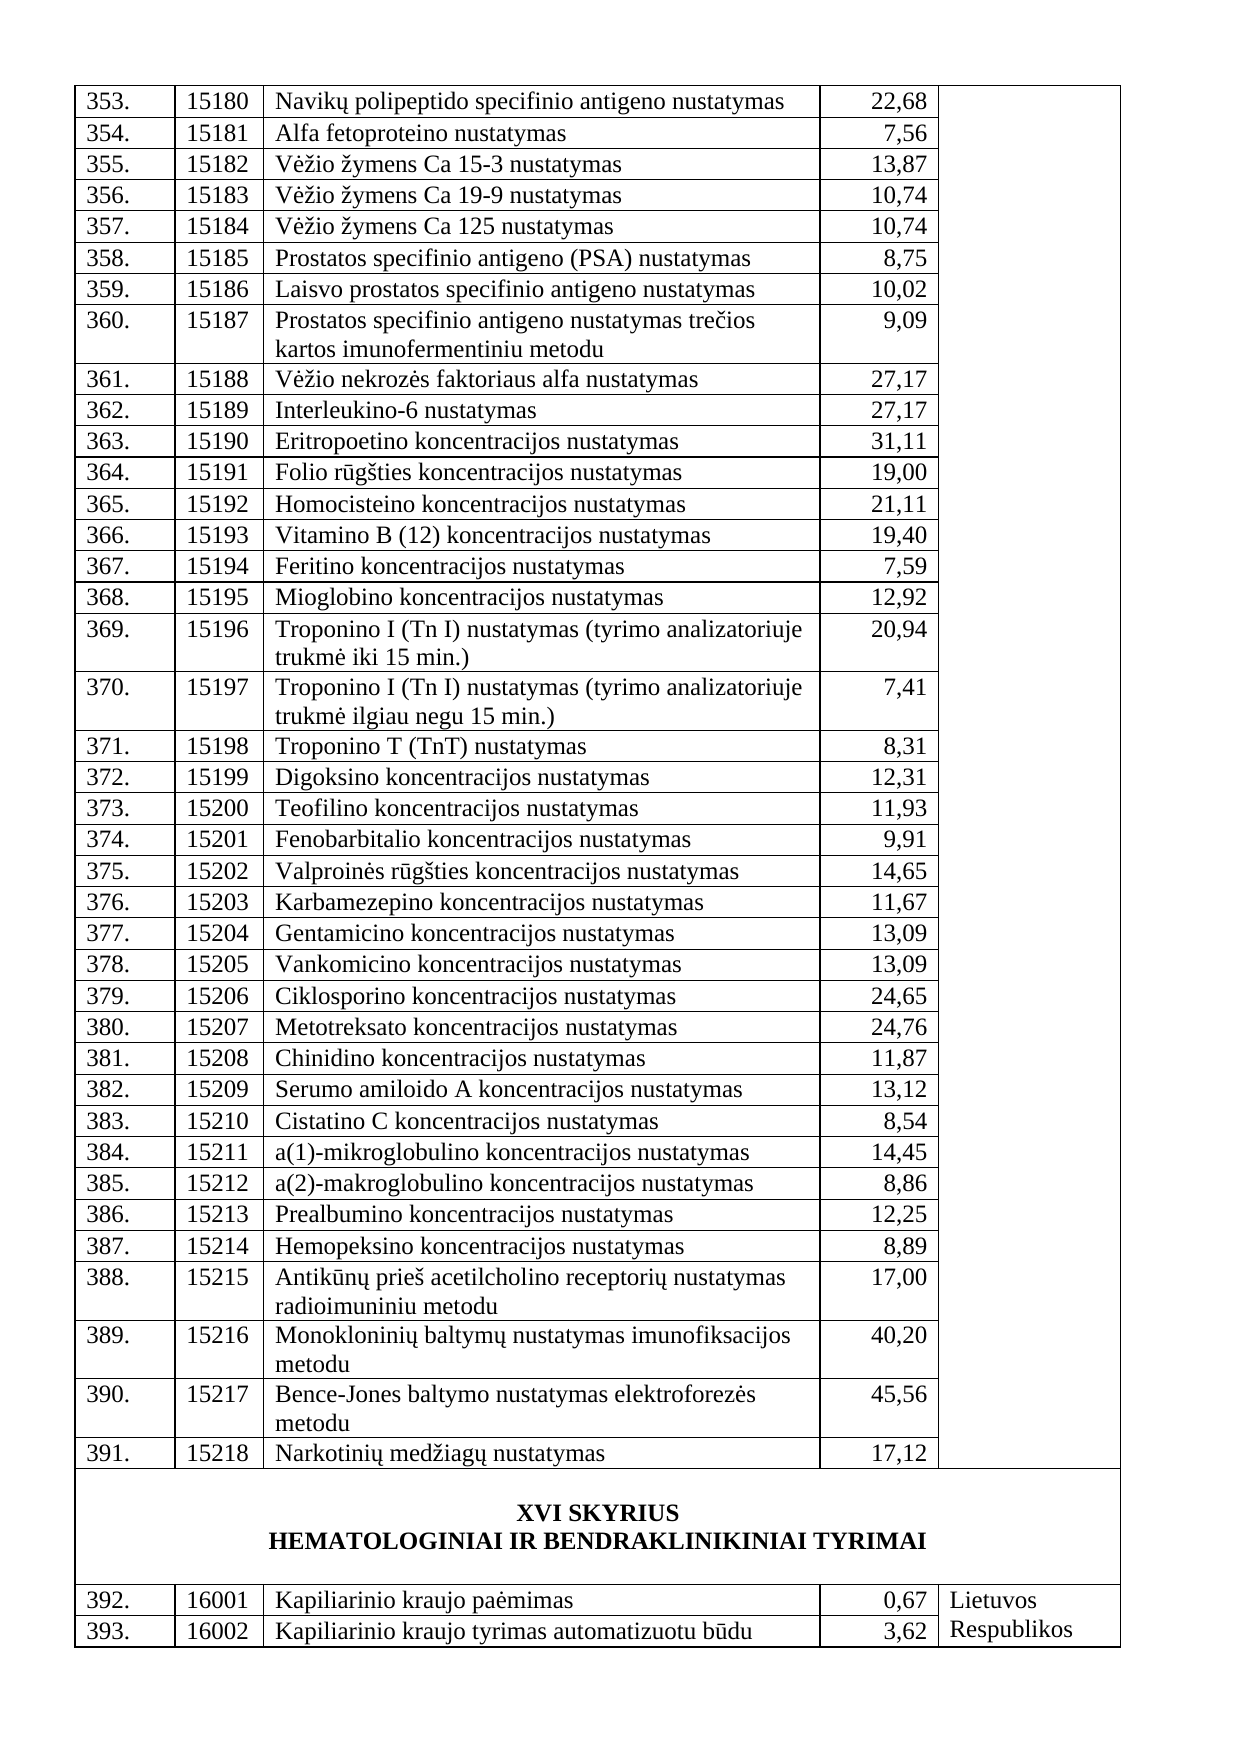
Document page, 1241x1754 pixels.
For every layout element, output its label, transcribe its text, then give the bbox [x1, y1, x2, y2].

table_cell 14,65 [821, 856, 938, 886]
table_cell Prealbumino koncentracijos nustatymas [264, 1200, 819, 1230]
table_cell 15188 [176, 364, 263, 394]
table_cell 15213 [176, 1200, 263, 1230]
table_cell Vankomicino koncentracijos nustatymas [264, 950, 819, 980]
table_cell 380. [76, 1012, 174, 1042]
table_cell Fenobarbitalio koncentracijos nustatymas [264, 825, 819, 855]
table_cell 40,20 [821, 1321, 938, 1378]
table_cell 372. [76, 762, 174, 792]
table_cell Gentamicino koncentracijos nustatymas [264, 918, 819, 948]
table_cell 20,94 [821, 614, 938, 671]
table_cell 15211 [176, 1137, 263, 1167]
table_cell 15210 [176, 1106, 263, 1136]
table_cell 22,68 [821, 86, 938, 117]
table_cell Bence-Jones baltymo nustatymas elektroforezės metodu [264, 1379, 819, 1437]
table_cell Troponino I (Tn I) nustatymas (tyrimo analizatoriuje trukmė iki 15 min.) [264, 614, 819, 671]
table_cell 12,25 [821, 1200, 938, 1230]
table_cell Folio rūgšties koncentracijos nustatymas [264, 458, 819, 488]
table_cell 10,02 [821, 274, 938, 304]
table_cell 15201 [176, 825, 263, 855]
table_cell 15182 [176, 149, 263, 179]
table_cell 15217 [176, 1379, 263, 1437]
table_cell Lietuvos Respublikos [939, 1585, 1120, 1646]
table_cell 389. [76, 1321, 174, 1378]
table_cell 11,67 [821, 887, 938, 917]
table_cell 361. [76, 364, 174, 394]
table_cell 387. [76, 1231, 174, 1261]
table_cell 384. [76, 1137, 174, 1167]
table_cell Hemopeksino koncentracijos nustatymas [264, 1231, 819, 1261]
table_cell 15186 [176, 274, 263, 304]
table_cell 367. [76, 551, 174, 581]
table_cell 15209 [176, 1075, 263, 1105]
table_cell 8,75 [821, 243, 938, 273]
table_cell Kapiliarinio kraujo tyrimas automatizuotu būdu [264, 1616, 819, 1646]
table_cell 377. [76, 918, 174, 948]
table_cell 10,74 [821, 211, 938, 242]
table_cell 15208 [176, 1043, 263, 1073]
table_cell 15218 [176, 1438, 263, 1468]
table_cell 354. [76, 118, 174, 148]
table_cell 363. [76, 426, 174, 456]
table_cell 15199 [176, 762, 263, 792]
table_cell 8,89 [821, 1231, 938, 1261]
table_cell 391. [76, 1438, 174, 1468]
table_cell 15185 [176, 243, 263, 273]
table_cell 15183 [176, 180, 263, 210]
table_cell 14,45 [821, 1137, 938, 1167]
table_cell 393. [76, 1616, 174, 1646]
table_cell 19,00 [821, 458, 938, 488]
table_cell 12,92 [821, 583, 938, 613]
table_cell 15198 [176, 731, 263, 761]
table_cell 15191 [176, 458, 263, 488]
table_cell 8,86 [821, 1168, 938, 1198]
table_cell 359. [76, 274, 174, 304]
table_cell 7,59 [821, 551, 938, 581]
table_cell 385. [76, 1168, 174, 1198]
table_cell Vėžio žymens Ca 125 nustatymas [264, 211, 819, 242]
table_cell 374. [76, 825, 174, 855]
table_cell 15207 [176, 1012, 263, 1042]
table_cell 7,41 [821, 672, 938, 730]
table_cell Troponino T (TnT) nustatymas [264, 731, 819, 761]
table_cell 9,91 [821, 825, 938, 855]
table_cell 13,12 [821, 1075, 938, 1105]
table_cell Kapiliarinio kraujo paėmimas [264, 1585, 819, 1615]
table_cell 15197 [176, 672, 263, 730]
table_cell 357. [76, 211, 174, 242]
table_cell 8,31 [821, 731, 938, 761]
table_cell 15190 [176, 426, 263, 456]
table_cell Cistatino C koncentracijos nustatymas [264, 1106, 819, 1136]
table_cell 27,17 [821, 364, 938, 394]
table_cell 364. [76, 458, 174, 488]
table_cell 15215 [176, 1262, 263, 1319]
table_cell 382. [76, 1075, 174, 1105]
table_cell 15206 [176, 981, 263, 1011]
table_cell 19,40 [821, 520, 938, 550]
table_cell 366. [76, 520, 174, 550]
table_cell Lietuvos Respublikos sveikatos apsaugos ministro 2002 m. spalio 15 d. įsakymas Nr. 505 „Dėl sveikatos apsaugos ministerijos 1996 m. kovo 26 d. įsakymo Nr. 178 „Dėl Valstybės ir savivaldybių remiamų asmens sveikatos priežiūros paslaugų kainyno patvirtinimo“ pakeitimo“ [939, 86, 1120, 1468]
table_cell Vitamino B (12) koncentracijos nustatymas [264, 520, 819, 550]
table_cell 24,65 [821, 981, 938, 1011]
table_cell 16002 [176, 1616, 263, 1646]
table_cell 45,56 [821, 1379, 938, 1437]
table_cell 21,11 [821, 489, 938, 519]
table_cell Feritino koncentracijos nustatymas [264, 551, 819, 581]
table_cell Karbamezepino koncentracijos nustatymas [264, 887, 819, 917]
table_cell 31,11 [821, 426, 938, 456]
table_cell Digoksino koncentracijos nustatymas [264, 762, 819, 792]
table_cell 3,62 [821, 1616, 938, 1646]
table_cell 15196 [176, 614, 263, 671]
table_cell 392. [76, 1585, 174, 1615]
table_cell 360. [76, 305, 174, 363]
table_cell Ciklosporino koncentracijos nustatymas [264, 981, 819, 1011]
table_cell 15184 [176, 211, 263, 242]
table_cell Troponino I (Tn I) nustatymas (tyrimo analizatoriuje trukmė ilgiau negu 15 min.) [264, 672, 819, 730]
table_cell 15193 [176, 520, 263, 550]
table_cell Vėžio žymens Ca 19-9 nustatymas [264, 180, 819, 210]
table_cell 355. [76, 149, 174, 179]
table_cell 11,87 [821, 1043, 938, 1073]
table_cell 9,09 [821, 305, 938, 363]
table_cell 0,67 [821, 1585, 938, 1615]
table_cell 15194 [176, 551, 263, 581]
table_cell Eritropoetino koncentracijos nustatymas [264, 426, 819, 456]
table_cell 15192 [176, 489, 263, 519]
table_cell 362. [76, 395, 174, 425]
table_cell 15195 [176, 583, 263, 613]
table_cell 369. [76, 614, 174, 671]
table_cell a(1)-mikroglobulino koncentracijos nustatymas [264, 1137, 819, 1167]
table_cell 12,31 [821, 762, 938, 792]
table_cell 381. [76, 1043, 174, 1073]
table_cell Monokloninių baltymų nustatymas imunofiksacijos metodu [264, 1321, 819, 1378]
table_cell Navikų polipeptido specifinio antigeno nustatymas [264, 86, 819, 117]
table_cell 365. [76, 489, 174, 519]
table_cell 17,00 [821, 1262, 938, 1319]
table_cell 15216 [176, 1321, 263, 1378]
table_cell 8,54 [821, 1106, 938, 1136]
table_cell 388. [76, 1262, 174, 1319]
table_cell 15214 [176, 1231, 263, 1261]
table_cell 368. [76, 583, 174, 613]
table_cell 15205 [176, 950, 263, 980]
table_cell Interleukino-6 nustatymas [264, 395, 819, 425]
table_cell 27,17 [821, 395, 938, 425]
table_cell 15180 [176, 86, 263, 117]
table_cell Prostatos specifinio antigeno (PSA) nustatymas [264, 243, 819, 273]
table_cell XVI SKYRIUS HEMATOLOGINIAI IR BENDRAKLINIKINIAI TYRIMAI [76, 1469, 1120, 1584]
table_cell Mioglobino koncentracijos nustatymas [264, 583, 819, 613]
table_cell 7,56 [821, 118, 938, 148]
table_cell 375. [76, 856, 174, 886]
table_cell Prostatos specifinio antigeno nustatymas trečios kartos imunofermentiniu metodu [264, 305, 819, 363]
table_cell Antikūnų prieš acetilcholino receptorių nustatymas radioimuniniu metodu [264, 1262, 819, 1319]
table_cell 13,87 [821, 149, 938, 179]
table_cell 371. [76, 731, 174, 761]
table_cell 378. [76, 950, 174, 980]
table_cell Vėžio žymens Ca 15-3 nustatymas [264, 149, 819, 179]
table_cell 15202 [176, 856, 263, 886]
table_cell 16001 [176, 1585, 263, 1615]
table_cell 15203 [176, 887, 263, 917]
table_cell 10,74 [821, 180, 938, 210]
table_cell Teofilino koncentracijos nustatymas [264, 793, 819, 823]
table_cell Laisvo prostatos specifinio antigeno nustatymas [264, 274, 819, 304]
table_cell Homocisteino koncentracijos nustatymas [264, 489, 819, 519]
table_cell 358. [76, 243, 174, 273]
table_cell 356. [76, 180, 174, 210]
table_cell 353. [76, 86, 174, 117]
table_cell a(2)-makroglobulino koncentracijos nustatymas [264, 1168, 819, 1198]
table_cell Alfa fetoproteino nustatymas [264, 118, 819, 148]
table_cell 379. [76, 981, 174, 1011]
table_cell 15200 [176, 793, 263, 823]
table_cell Serumo amiloido A koncentracijos nustatymas [264, 1075, 819, 1105]
table_cell 24,76 [821, 1012, 938, 1042]
table_cell 15181 [176, 118, 263, 148]
table_cell 15204 [176, 918, 263, 948]
table_cell 15212 [176, 1168, 263, 1198]
table_cell 13,09 [821, 918, 938, 948]
table_cell 11,93 [821, 793, 938, 823]
table_cell 376. [76, 887, 174, 917]
table_cell 383. [76, 1106, 174, 1136]
table_cell Valproinės rūgšties koncentracijos nustatymas [264, 856, 819, 886]
table_cell Metotreksato koncentracijos nustatymas [264, 1012, 819, 1042]
table_cell 386. [76, 1200, 174, 1230]
table_cell 373. [76, 793, 174, 823]
table_cell 13,09 [821, 950, 938, 980]
table_cell Chinidino koncentracijos nustatymas [264, 1043, 819, 1073]
table_cell 370. [76, 672, 174, 730]
table_cell Vėžio nekrozės faktoriaus alfa nustatymas [264, 364, 819, 394]
table_cell 390. [76, 1379, 174, 1437]
table_cell Narkotinių medžiagų nustatymas [264, 1438, 819, 1468]
table_cell 15189 [176, 395, 263, 425]
table_cell 15187 [176, 305, 263, 363]
table_cell 17,12 [821, 1438, 938, 1468]
